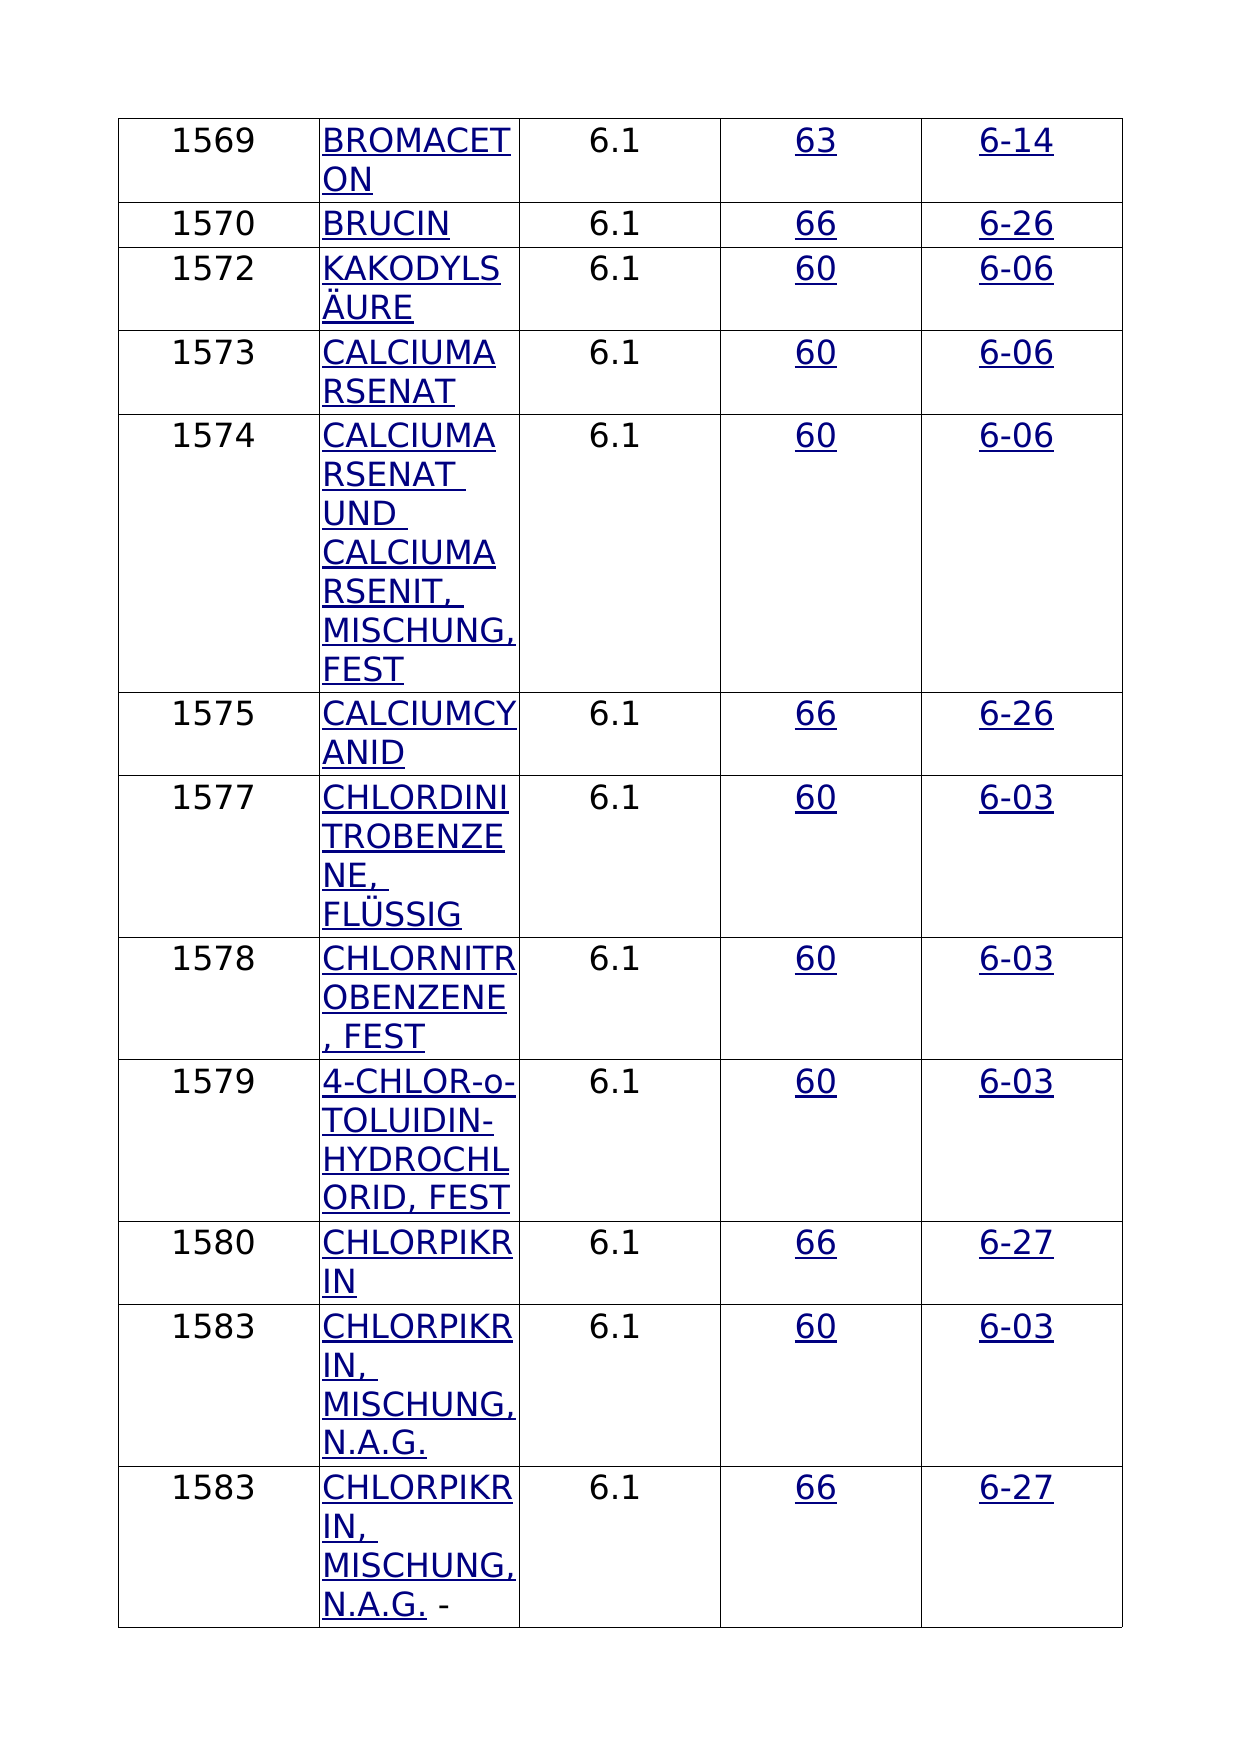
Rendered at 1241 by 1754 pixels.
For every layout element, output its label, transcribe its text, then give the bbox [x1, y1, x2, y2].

table_cell 60 [721, 248, 921, 330]
table_cell 6.1 [520, 1467, 720, 1627]
table_cell 6.1 [520, 331, 720, 414]
table_cell 6-06 [922, 248, 1122, 330]
table_cell CHLORPIKRIN [320, 1222, 519, 1304]
table_cell 66 [721, 693, 921, 775]
table_cell 6-26 [922, 203, 1122, 247]
table_cell CALCIUMCYANID [320, 693, 519, 775]
table_cell 6.1 [520, 415, 720, 692]
table_cell 1573 [119, 331, 319, 414]
table_cell CALCIUMARSENAT [320, 331, 519, 414]
table_cell 6-03 [922, 776, 1122, 937]
table_cell 6.1 [520, 693, 720, 775]
table_cell 1575 [119, 693, 319, 775]
table_cell 6-26 [922, 693, 1122, 775]
table_cell 60 [721, 776, 921, 937]
table_cell 1583 [119, 1467, 319, 1627]
table_cell 60 [721, 331, 921, 414]
table_cell 1583 [119, 1305, 319, 1466]
table_cell 66 [721, 1222, 921, 1304]
table_cell 1574 [119, 415, 319, 692]
table_cell 6-03 [922, 938, 1122, 1059]
table_cell 6.1 [520, 203, 720, 247]
table_cell BROMACETON [320, 119, 519, 202]
table_cell 6-06 [922, 415, 1122, 692]
table_cell 60 [721, 415, 921, 692]
table_cell 6.1 [520, 1222, 720, 1304]
table_cell 1570 [119, 203, 319, 247]
table_cell CHLORDINITROBENZENE, FLÜSSIG [320, 776, 519, 937]
table_cell 1580 [119, 1222, 319, 1304]
table_cell 1578 [119, 938, 319, 1059]
table_cell 6-27 [922, 1467, 1122, 1627]
table_cell 6-14 [922, 119, 1122, 202]
table_cell 6.1 [520, 119, 720, 202]
table_cell 1572 [119, 248, 319, 330]
table_cell 6.1 [520, 938, 720, 1059]
table_cell 6.1 [520, 248, 720, 330]
table_cell 4-CHLOR-o-TOLUIDIN-HYDROCHLORID, FEST [320, 1060, 519, 1221]
table_cell 6-03 [922, 1060, 1122, 1221]
table_cell 1579 [119, 1060, 319, 1221]
table_cell 6.1 [520, 776, 720, 937]
table_cell 6.1 [520, 1305, 720, 1466]
table_cell CHLORPIKRIN, MISCHUNG, N.A.G. [320, 1305, 519, 1466]
table_cell 60 [721, 1060, 921, 1221]
table_cell CALCIUMARSENAT UND CALCIUMARSENIT, MISCHUNG, FEST [320, 415, 519, 692]
table_cell CHLORPIKRIN, MISCHUNG, N.A.G. [320, 1467, 519, 1627]
table_cell 6-06 [922, 331, 1122, 414]
table_cell 63 [721, 119, 921, 202]
table_cell 6.1 [520, 1060, 720, 1221]
table_cell 60 [721, 938, 921, 1059]
table_cell KAKODYLSÄURE [320, 248, 519, 330]
table_cell 1577 [119, 776, 319, 937]
table_cell CHLORNITROBENZENE, FEST [320, 938, 519, 1059]
table_cell 1569 [119, 119, 319, 202]
table_cell 66 [721, 203, 921, 247]
table_cell 66 [721, 1467, 921, 1627]
table_cell 6-03 [922, 1305, 1122, 1466]
table_cell 60 [721, 1305, 921, 1466]
table_cell BRUCIN [320, 203, 519, 247]
table_cell 6-27 [922, 1222, 1122, 1304]
